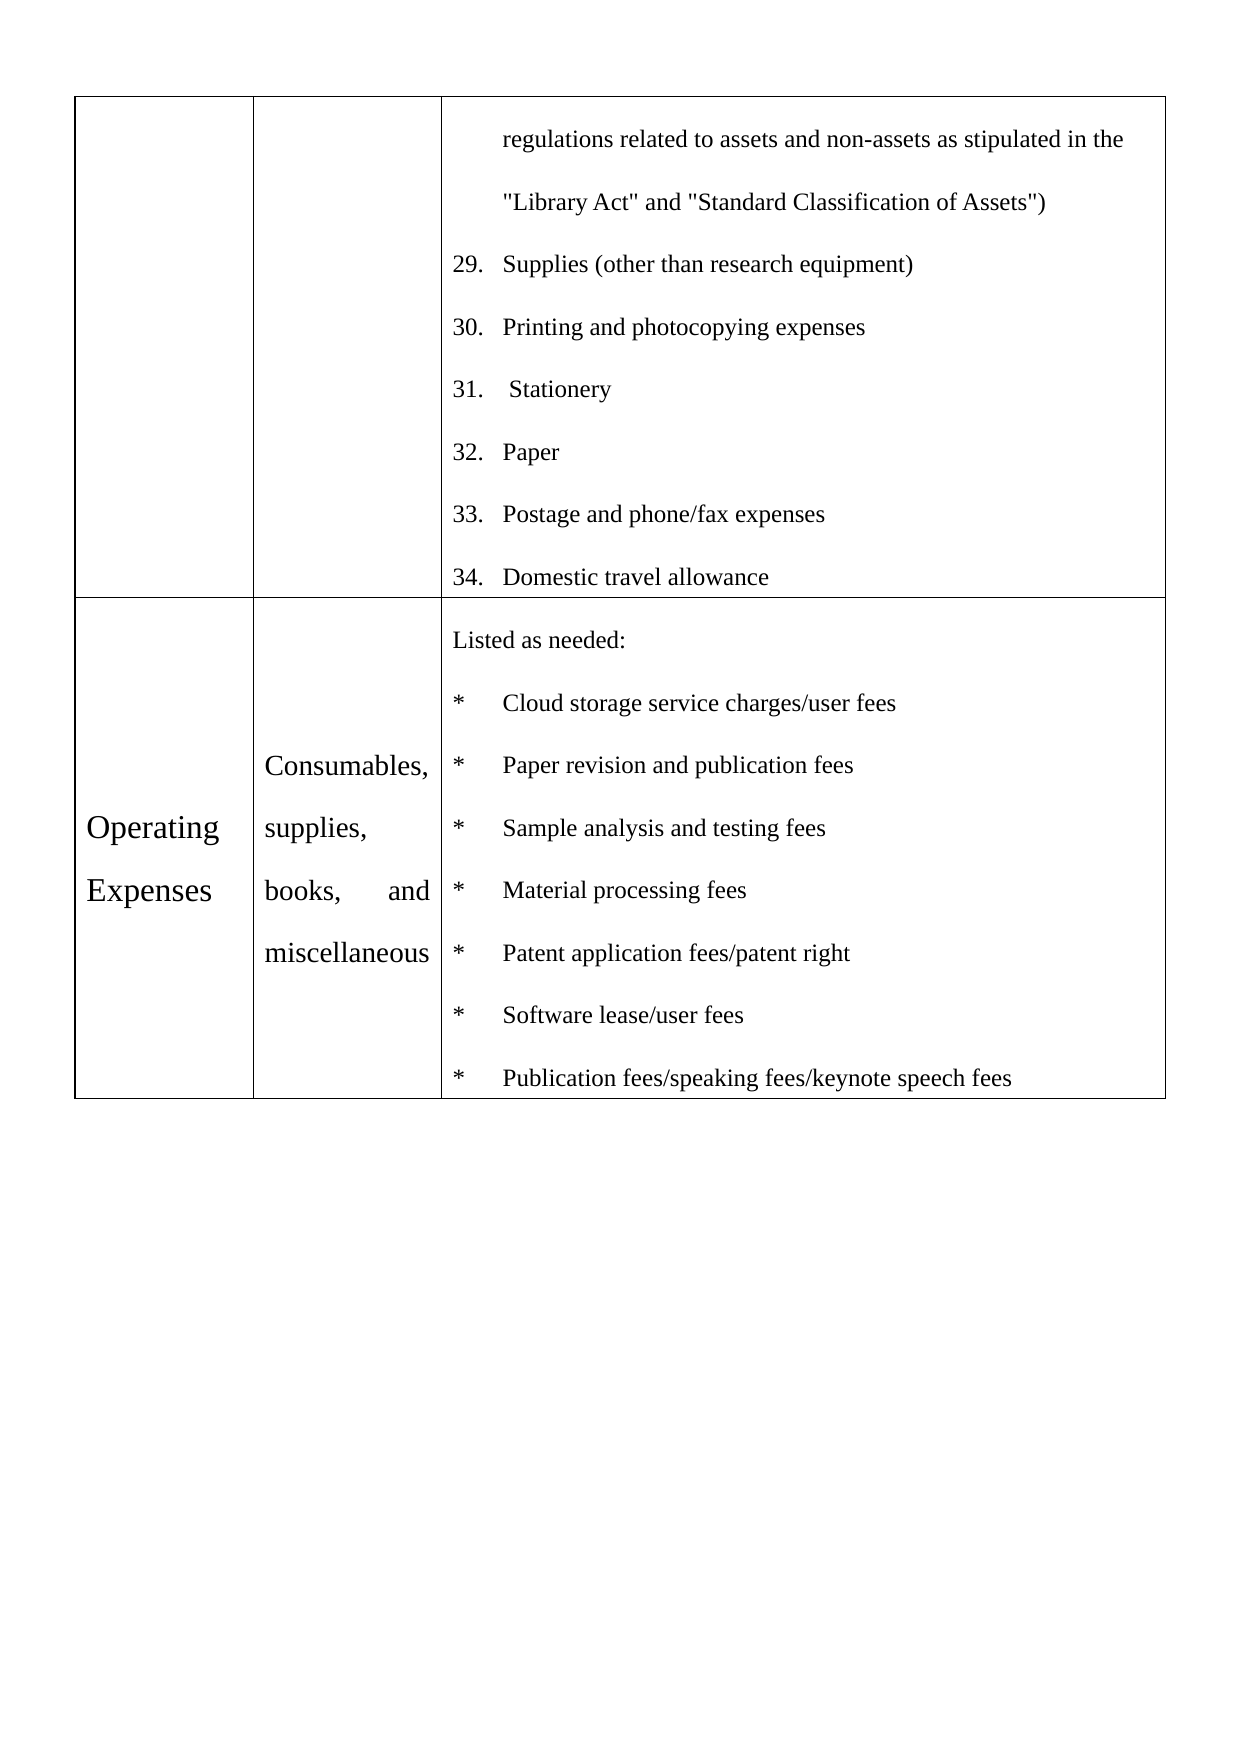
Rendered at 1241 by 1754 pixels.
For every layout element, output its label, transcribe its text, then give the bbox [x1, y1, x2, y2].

table_cell [76, 97, 253, 597]
table_cell Consumables, supplies, books, and miscellaneous [254, 598, 441, 1098]
table_cell regulations related to assets and non-assets as stipulated in the "Library Act" and "Standard Classification of Assets") 29. Supplies (other than research equipment) 30. Printing and photocopying expenses 31. Stationery 32. Paper 33. Postage and phone/fax expenses 34. Domestic travel allowance [442, 97, 1165, 597]
table_cell Listed as needed: * Cloud storage service charges/user fees * Paper revision and publication fees * Sample analysis and testing fees * Material processing fees * Patent application fees/patent right * Software lease/user fees * Publication fees/speaking fees/keynote speech fees [442, 598, 1165, 1098]
table_cell [254, 97, 441, 597]
table_cell Operating Expenses [76, 598, 253, 1098]
